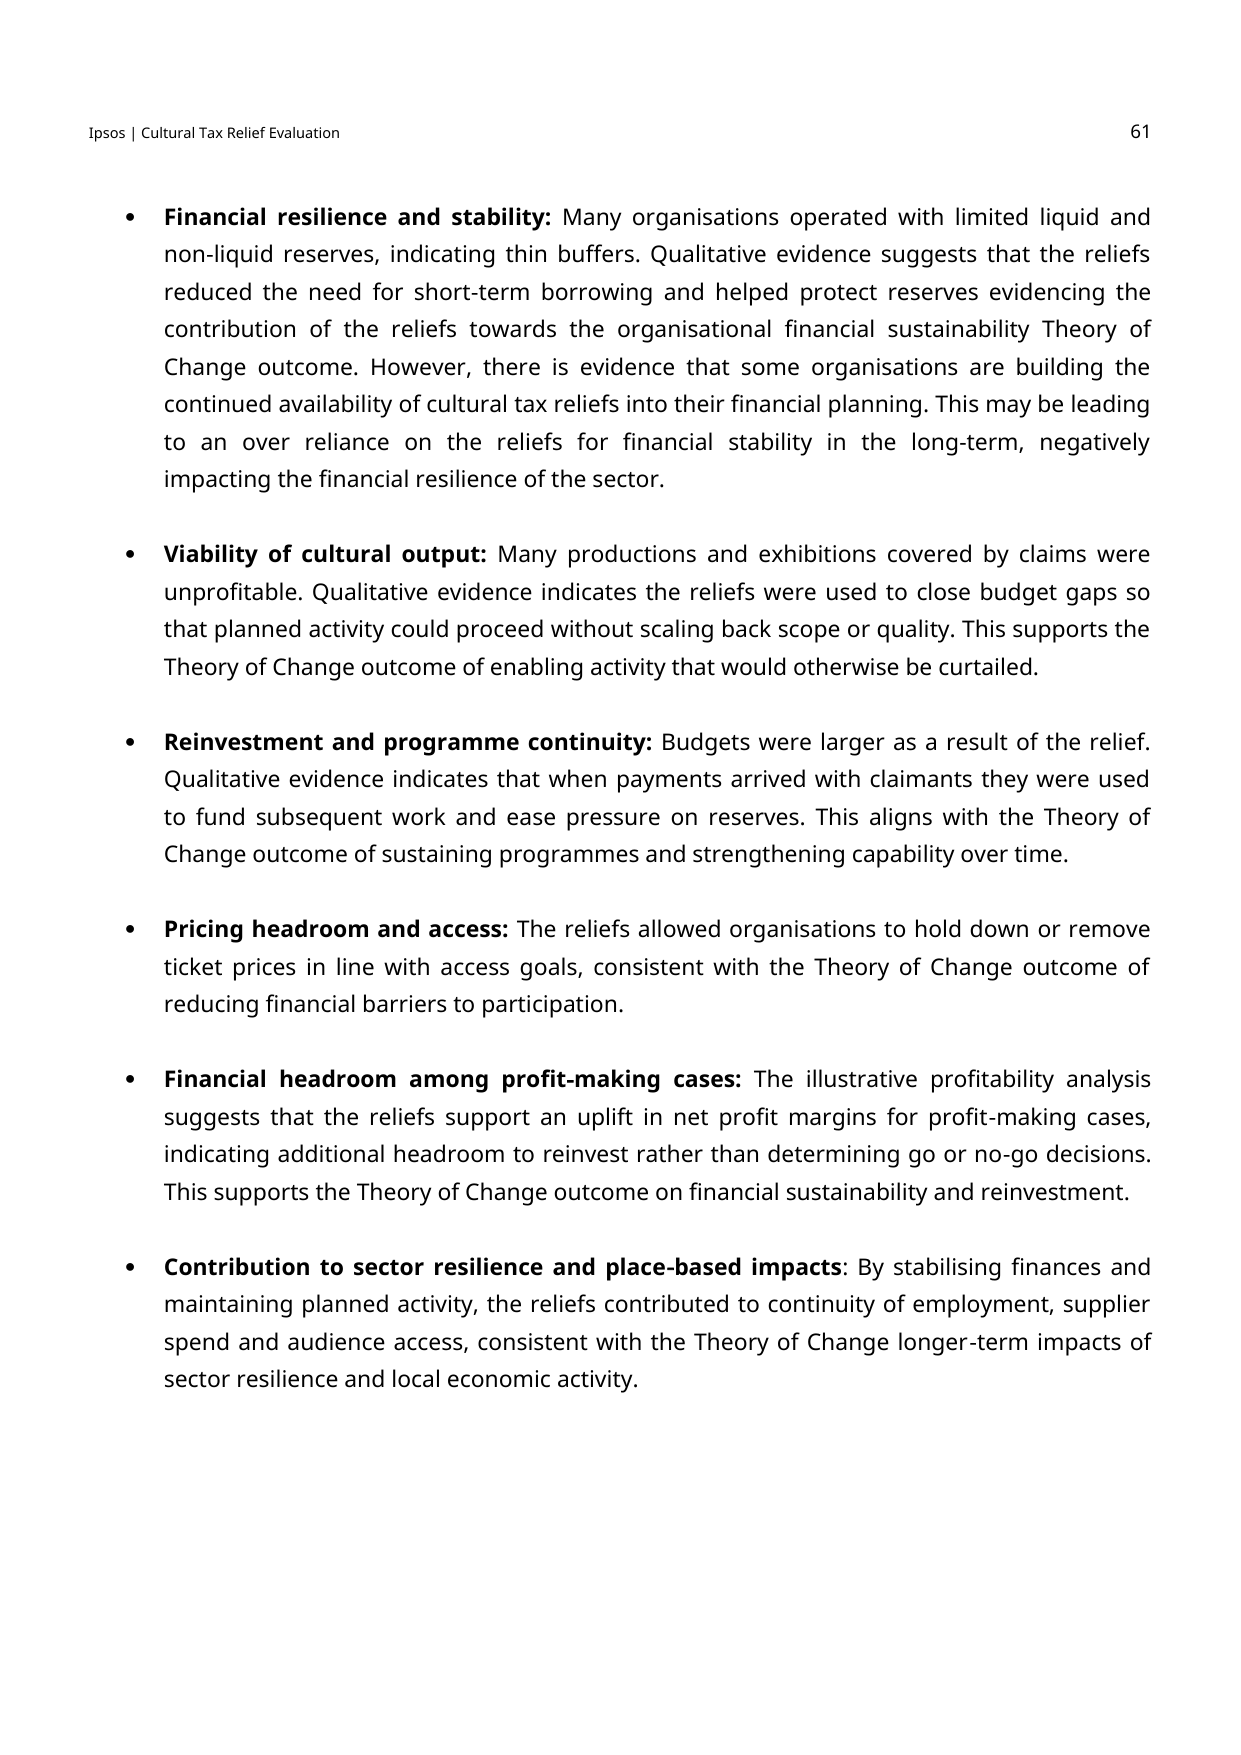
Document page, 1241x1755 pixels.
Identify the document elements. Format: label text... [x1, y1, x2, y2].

list Reinvestment and programme continuity: Budgets were larger as a result of the relief. Qualitative evidence indicates that when payments arrived with claimants they were used to fund subsequent work and ease pressure on reserves. This aligns with the Theory of Change outcome of sustaining programmes and strengthening capability over time. [126, 726, 1152, 869]
list Financial headroom among profit‑making cases: The illustrative profitability analysis suggests that the reliefs support an uplift in net profit margins for profit‑making cases, indicating additional headroom to reinvest rather than determining go or no‑go decisions. This supports the Theory of Change outcome on financial sustainability and reinvestment. [126, 1063, 1152, 1207]
list Pricing headroom and access: The reliefs allowed organisations to hold down or remove ticket prices in line with access goals, consistent with the Theory of Change outcome of reducing financial barriers to participation. [126, 913, 1152, 1019]
list Financial resilience and stability: Many organisations operated with limited liquid and non‑liquid reserves, indicating thin buffers. Qualitative evidence suggests that the reliefs reduced the need for short‑term borrowing and helped protect reserves evidencing the contribution of the reliefs towards the organisational financial sustainability Theory of Change outcome. However, there is evidence that some organisations are building the continued availability of cultural tax reliefs into their financial planning. This may be leading to an over reliance on the reliefs for financial stability in the long-term, negatively impacting the financial resilience of the sector. [126, 201, 1152, 494]
list Viability of cultural output: Many productions and exhibitions covered by claims were unprofitable. Qualitative evidence indicates the reliefs were used to close budget gaps so that planned activity could proceed without scaling back scope or quality. This supports the Theory of Change outcome of enabling activity that would otherwise be curtailed. [126, 538, 1152, 682]
list Contribution to sector resilience and place‑based impacts: By stabilising finances and maintaining planned activity, the reliefs contributed to continuity of employment, supplier spend and audience access, consistent with the Theory of Change longer‑term impacts of sector resilience and local economic activity. [126, 1251, 1152, 1394]
